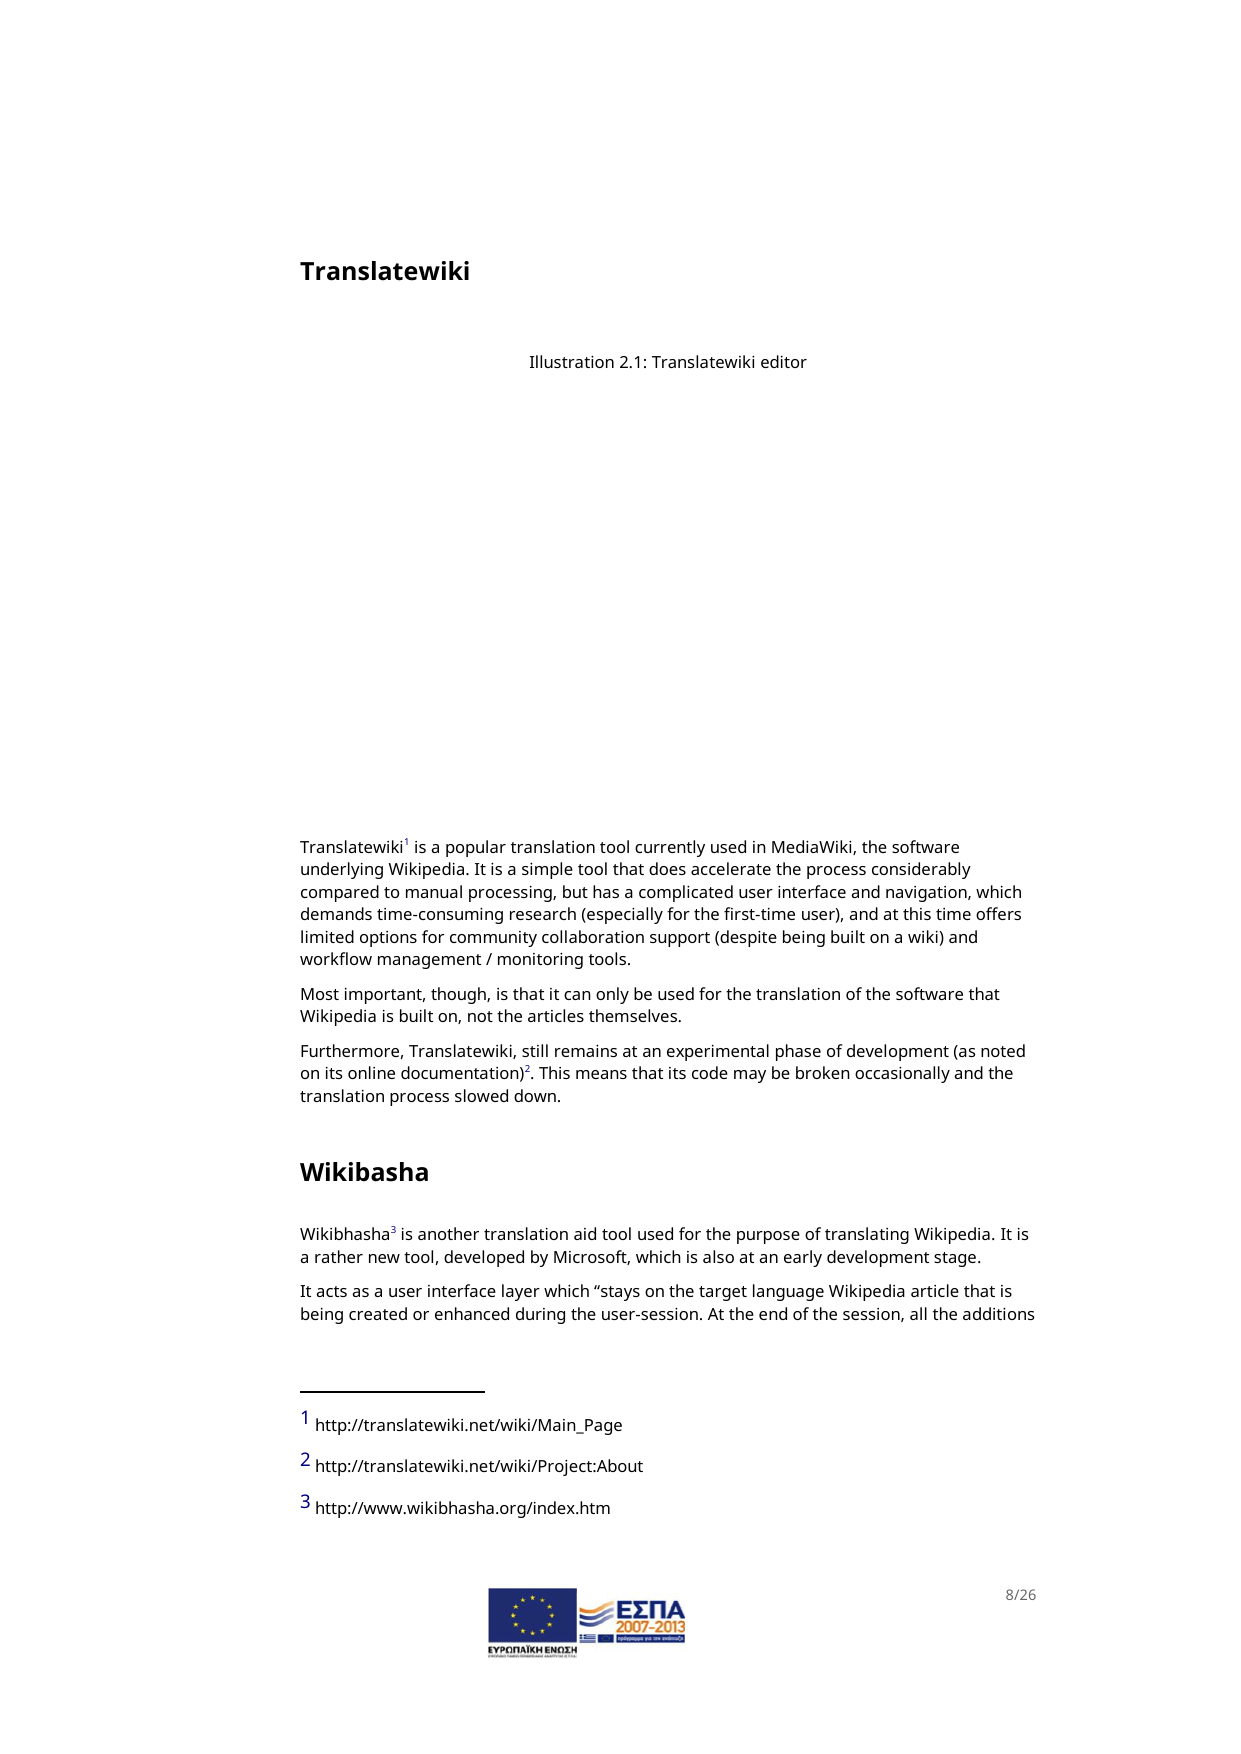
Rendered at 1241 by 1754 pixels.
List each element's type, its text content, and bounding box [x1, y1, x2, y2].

text http://translatewiki.net/wiki/Main_Page [300, 1404, 1036, 1437]
text [219, 322, 1117, 351]
text http://www.wikibhasha.org/index.htm [300, 1487, 1036, 1520]
text Illustration 2.2: Translatewiki editor [219, 351, 1117, 373]
text It acts as a user interface layer which “stays on the target language Wikipedia article that is being created or enhanced during the user-session. At the end of the session, all the additions [300, 1280, 1036, 1325]
text Translatewiki is a popular translation tool currently used in MediaWiki, the software underlying Wikipedia. It is a simple tool that does accelerate the process considerably compared to manual processing, but has a complicated user interface and navigation, which demands time-consuming research (especially for the first-time user), and at this time offers limited options for community collaboration support (despite being built on a wiki) and workflow management / monitoring tools. [219, 373, 1117, 971]
text Furthermore, Translatewiki, still remains at an experimental phase of development (as noted on its online documentation). This means that its code may be broken occasionally and the translation process slowed down. [300, 1040, 1036, 1107]
text Most important, though, is that it can only be used for the translation of the software that Wikipedia is built on, not the articles themselves. [300, 983, 1036, 1028]
picture [487, 1588, 685, 1659]
text Wikibhasha is another translation aid tool used for the purpose of translating Wikipedia. It is a rather new tool, developed by Microsoft, which is also at an early development stage. [300, 1223, 1036, 1268]
text http://translatewiki.net/wiki/Project:About [300, 1446, 1036, 1478]
subtitle Wikibasha [300, 1155, 1036, 1189]
subtitle Translatewiki [300, 253, 1036, 287]
